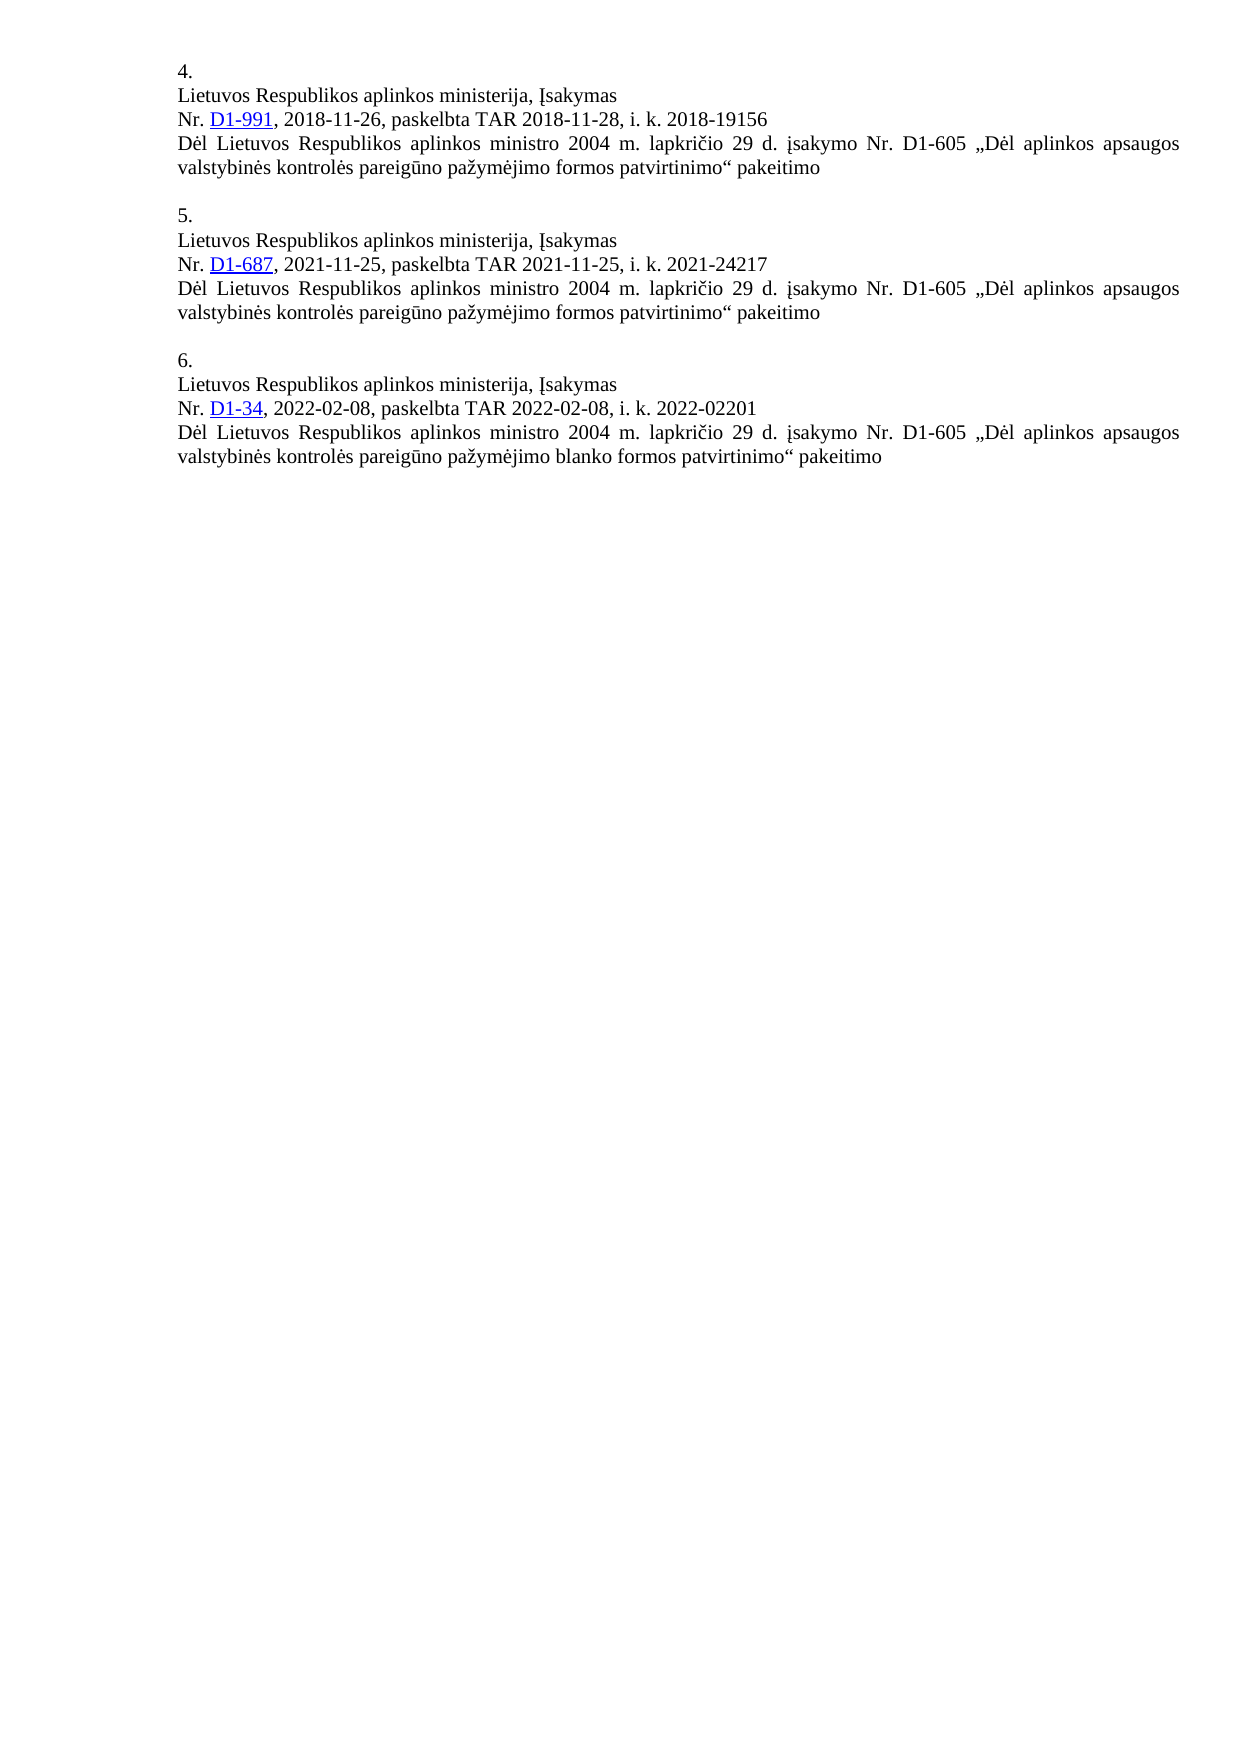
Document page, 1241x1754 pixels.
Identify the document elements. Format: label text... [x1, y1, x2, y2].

text Dėl Lietuvos Respublikos aplinkos ministro 2004 m. lapkričio 29 d. įsakymo Nr. D1-605 „Dėl aplinkos apsaugos valstybinės kontrolės pareigūno pažymėjimo formos patvirtinimo“ pakeitimo [177, 131, 1181, 179]
text Nr. D1-34, 2022-02-08, paskelbta TAR 2022-02-08, i. k. 2022-02201 [177, 396, 1181, 420]
text Lietuvos Respublikos aplinkos ministerija, Įsakymas [177, 227, 1181, 252]
text Dėl Lietuvos Respublikos aplinkos ministro 2004 m. lapkričio 29 d. įsakymo Nr. D1-605 „Dėl aplinkos apsaugos valstybinės kontrolės pareigūno pažymėjimo formos patvirtinimo“ pakeitimo [177, 276, 1181, 324]
text Lietuvos Respublikos aplinkos ministerija, Įsakymas [177, 83, 1181, 107]
text 4. [177, 59, 1181, 83]
text 6. [177, 348, 1181, 372]
text Nr. D1-687, 2021-11-25, paskelbta TAR 2021-11-25, i. k. 2021-24217 [177, 252, 1181, 276]
text Lietuvos Respublikos aplinkos ministerija, Įsakymas [177, 372, 1181, 396]
text Nr. D1-991, 2018-11-26, paskelbta TAR 2018-11-28, i. k. 2018-19156 [177, 107, 1181, 131]
text 5. [177, 203, 1181, 227]
text Dėl Lietuvos Respublikos aplinkos ministro 2004 m. lapkričio 29 d. įsakymo Nr. D1-605 „Dėl aplinkos apsaugos valstybinės kontrolės pareigūno pažymėjimo blanko formos patvirtinimo“ pakeitimo [177, 420, 1181, 468]
